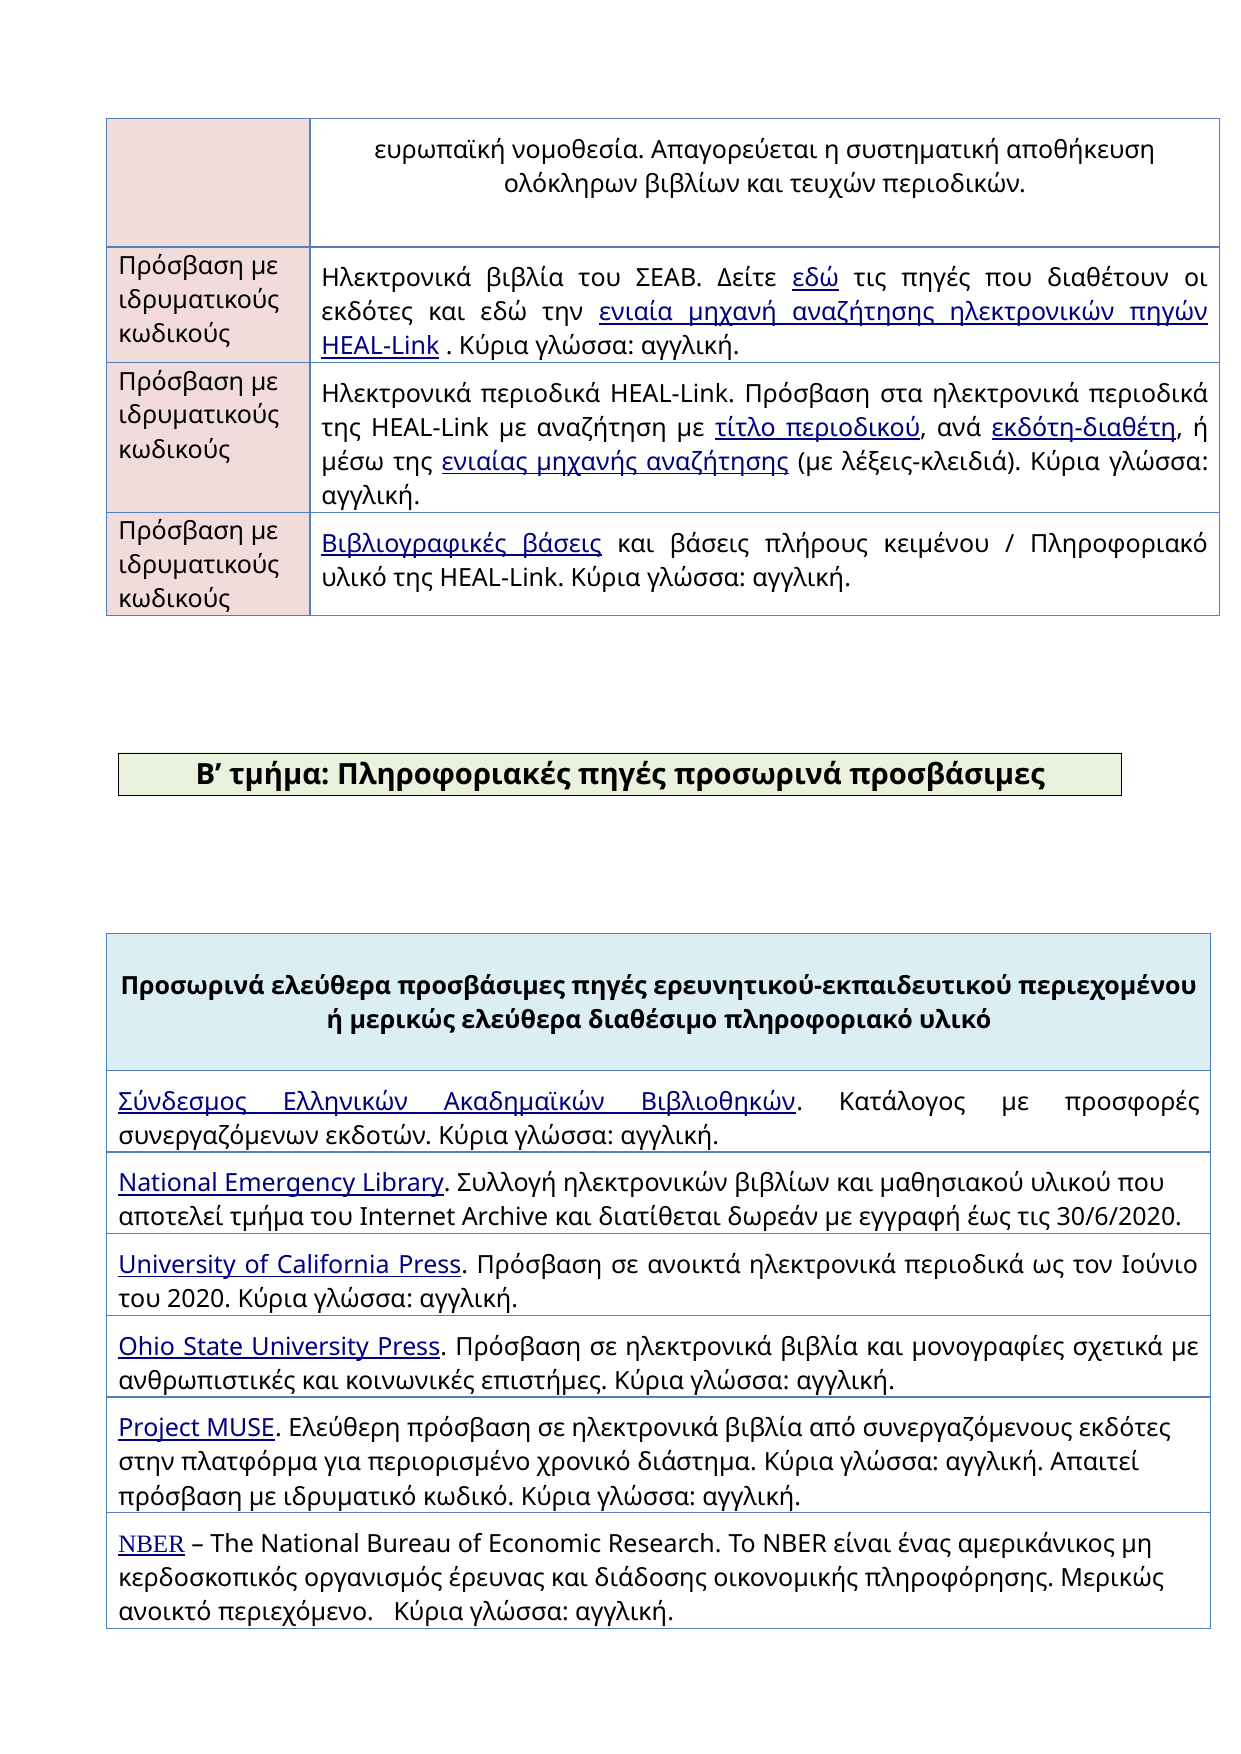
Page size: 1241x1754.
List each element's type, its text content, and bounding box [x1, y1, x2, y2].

table_header Προσωρινά ελεύθερα προσβάσιμες πηγές ερευνητικού-εκπαιδευτικού περιεχομένου ή μερικώς ελεύθερα διαθέσιμο πληροφοριακό υλικό [107, 934, 1210, 1070]
table_cell National Emergency Library. Συλλογή ηλεκτρονικών βιβλίων και μαθησιακού υλικού που αποτελεί τμήμα του Internet Archive και διατίθεται δωρεάν με εγγραφή έως τις 30/6/2020. [107, 1153, 1210, 1233]
text Β’ τμήμα: Πληροφοριακές πηγές προσωρινά προσβάσιμες [119, 754, 1121, 795]
table_cell Πρόσβαση με ιδρυματικούς κωδικούς [107, 248, 309, 362]
table_cell NBER – The National Bureau of Economic Research. Το NBER είναι ένας αμερικάνικος μη κερδοσκοπικός οργανισμός έρευνας και διάδοσης οικονομικής πληροφόρησης. Μερικώς ανοικτό περιεχόμενο. Κύρια γλώσσα: αγγλική. [107, 1513, 1210, 1628]
table_cell Βιβλιογραφικές βάσεις και βάσεις πλήρους κειμένου / Πληροφοριακό υλικό της HEAL-Link. Κύρια γλώσσα: αγγλική. [311, 513, 1219, 615]
table_cell Πρόσβαση με ιδρυματικούς κωδικούς [107, 363, 309, 512]
table_cell Project MUSE. Ελεύθερη πρόσβαση σε ηλεκτρονικά βιβλία από συνεργαζόμενους εκδότες στην πλατφόρμα για περιορισμένο χρονικό διάστημα. Κύρια γλώσσα: αγγλική. Απαιτεί πρόσβαση με ιδρυματικό κωδικό. Κύρια γλώσσα: αγγλική. [107, 1398, 1210, 1512]
table_header [107, 119, 309, 246]
table_cell Πρόσβαση με ιδρυματικούς κωδικούς [107, 513, 309, 615]
table_cell Ηλεκτρονικά βιβλία του ΣΕΑΒ. Δείτε εδώ τις πηγές που διαθέτουν οι εκδότες και εδώ την ενιαία μηχανή αναζήτησης ηλεκτρονικών πηγών HEAL-Link . Κύρια γλώσσα: αγγλική. [311, 248, 1219, 362]
table_header ευρωπαϊκή νομοθεσία. Απαγορεύεται η συστηματική αποθήκευση ολόκληρων βιβλίων και τευχών περιοδικών. [311, 119, 1219, 246]
table_cell Ohio State University Press. Πρόσβαση σε ηλεκτρονικά βιβλία και μονογραφίες σχετικά με ανθρωπιστικές και κοινωνικές επιστήμες. Κύρια γλώσσα: αγγλική. [107, 1316, 1210, 1396]
table_cell University of California Press. Πρόσβαση σε ανοικτά ηλεκτρονικά περιοδικά ως τον Ιούνιο του 2020. Κύρια γλώσσα: αγγλική. [107, 1234, 1210, 1315]
table_cell Ηλεκτρονικά περιοδικά HEAL-Link. Πρόσβαση στα ηλεκτρονικά περιοδικά της HEAL-Link με αναζήτηση με τίτλο περιοδικού, ανά εκδότη-διαθέτη, ή μέσω της ενιαίας μηχανής αναζήτησης (με λέξεις-κλειδιά). Κύρια γλώσσα: αγγλική. [311, 363, 1219, 512]
table_cell Σύνδεσμος Ελληνικών Ακαδημαϊκών Βιβλιοθηκών. Κατάλογος με προσφορές συνεργαζόμενων εκδοτών. Κύρια γλώσσα: αγγλική. [107, 1071, 1210, 1151]
